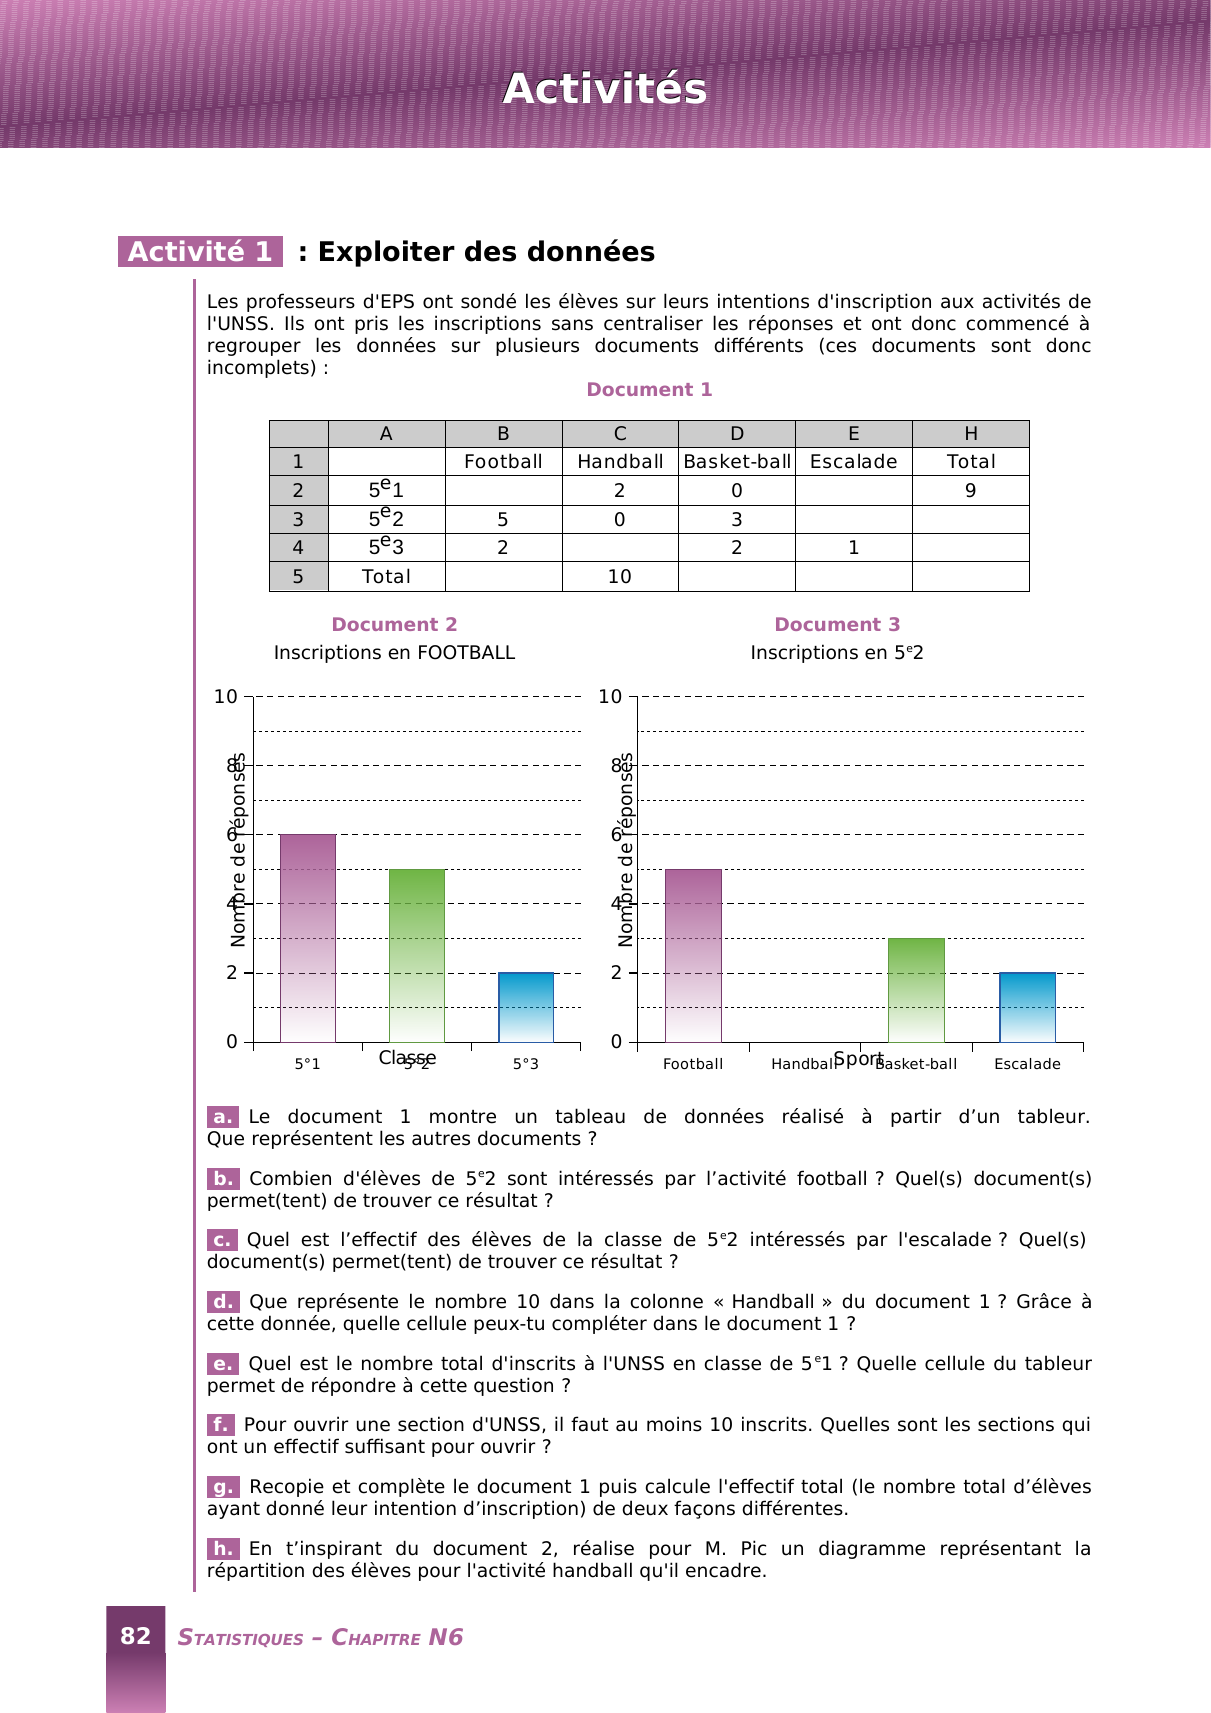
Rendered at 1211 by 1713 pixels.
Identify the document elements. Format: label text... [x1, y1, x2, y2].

table_header Document 3 Inscriptions en 5e2 [582, 604, 1092, 675]
list En t’inspirant du document 2, réalise pour M. Pic un diagramme représentant la répartition des élèves pour l'activité handball qu'il encadre. [207, 1538, 1092, 1582]
list Quel est l’effectif des élèves de la classe de 5e2 intéressés par l'escalade ? Quel(s) document(s) permet(tent) de trouver ce résultat ? [207, 1229, 1092, 1273]
text Document 1 [207, 379, 1092, 401]
table_cell [1086, 675, 1092, 1088]
list Pour ouvrir une section d'UNSS, il faut au moins 10 inscrits. Quelles sont les sections qui ont un effectif suffisant pour ouvrir ? [207, 1414, 1092, 1458]
list : Exploiter des données [283, 236, 1092, 267]
list Le document 1 montre un tableau de données réalisé à partir d’un tableur. Que représentent les autres documents ? [207, 1106, 1092, 1150]
list Recopie et complète le document 1 puis calcule l'effectif total (le nombre total d’élèves ayant donné leur intention d’inscription) de deux façons différentes. [207, 1476, 1092, 1520]
list Combien d'élèves de 5e2 sont intéressés par l’activité football ? Quel(s) document(s) permet(tent) de trouver ce résultat ? [207, 1168, 1092, 1212]
list Quel est le nombre total d'inscrits à l'UNSS en classe de 5e1 ? Quelle cellule du tableur permet de répondre à cette question ? [207, 1353, 1092, 1397]
table_cell [583, 675, 589, 1088]
table_header Document 2 Inscriptions en FOOTBALL [207, 604, 582, 674]
text Les professeurs d'EPS ont sondé les élèves sur leurs intentions d'inscription aux activités de l'UNSS. Ils ont pris les inscriptions sans centraliser les réponses et ont donc commencé à regrouper les données sur plusieurs documents différents (ces documents sont donc incomplets) : [207, 291, 1092, 379]
list Que représente le nombre 10 dans la colonne « Handball » du document 1 ? Grâce à cette donnée, quelle cellule peux-tu compléter dans le document 1 ? [207, 1291, 1092, 1335]
